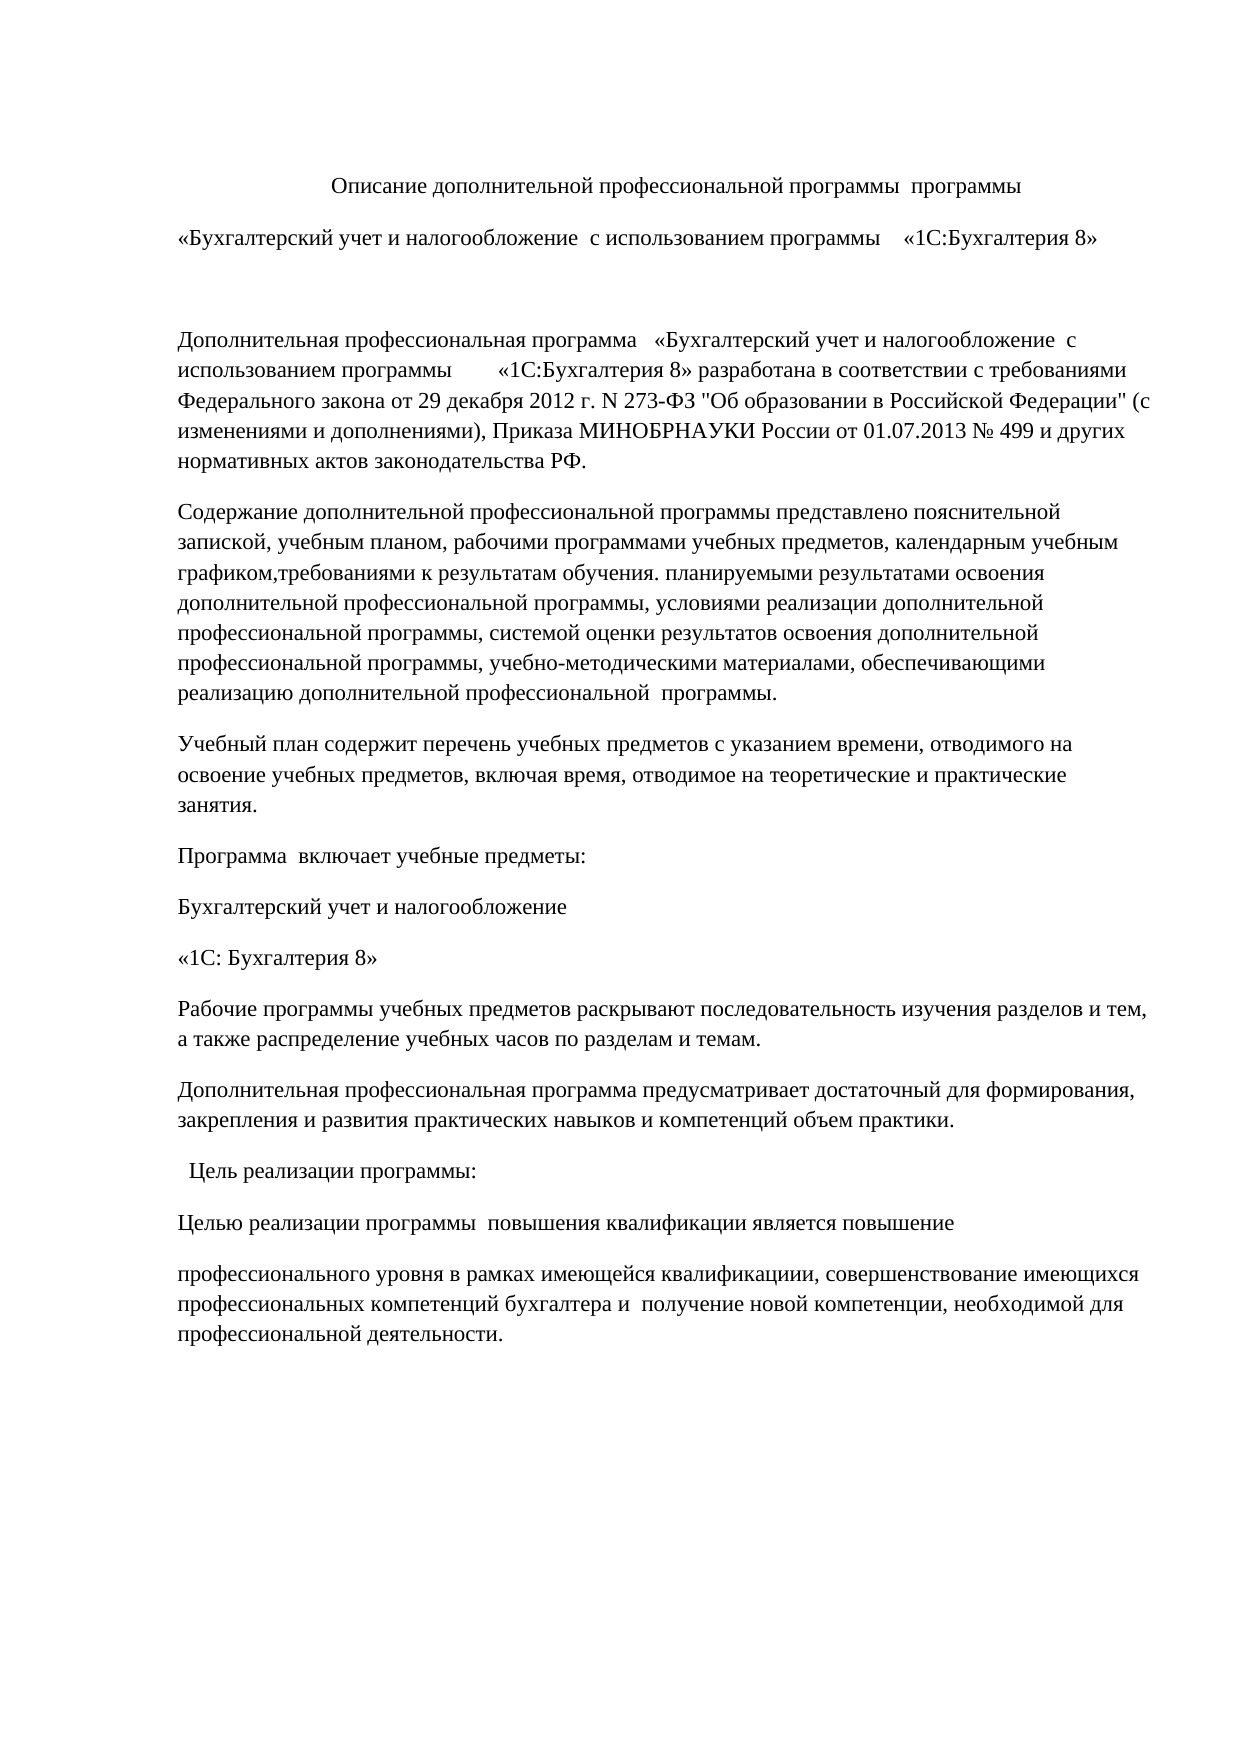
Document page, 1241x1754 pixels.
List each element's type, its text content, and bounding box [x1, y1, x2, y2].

text Целью реализации программы повышения квалификации является повышение [177, 1208, 1152, 1235]
text «Бухгалтерский учет и налогообложение с использованием программы «1С:Бухгалтерия 8» [177, 224, 1152, 251]
text профессионального уровня в рамках имеющейся квалификациии, совершенствование имеющихся профессиональных компетенций бухгалтера и получение новой компетенции, необходимой для профессиональной деятельности. [177, 1259, 1152, 1346]
text Описание дополнительной профессиональной программы программы [177, 171, 1152, 199]
text Бухгалтерский учет и налогообложение [177, 893, 1152, 919]
text Рабочие программы учебных предметов раскрывают последовательность изучения разделов и тем, а также распределение учебных часов по разделам и темам. [177, 995, 1152, 1052]
text Программа включает учебные предметы: [177, 842, 1152, 868]
text Учебный план содержит перечень учебных предметов с указанием времени, отводимого на освоение учебных предметов, включая время, отводимое на теоретические и практические занятия. [177, 730, 1152, 817]
text Цель реализации программы: [177, 1157, 1152, 1184]
text «1С: Бухгалтерия 8» [177, 944, 1152, 970]
text Дополнительная профессиональная программа предусматривает достаточный для формирования, закрепления и развития практических навыков и компетенций объем практики. [177, 1076, 1152, 1133]
text Содержание дополнительной профессиональной программы представлено пояснительной запиской, учебным планом, рабочими программами учебных предметов, календарным учебным графиком,требованиями к результатам обучения. планируемыми результатами освоения дополнительной профессиональной программы, условиями реализации дополнительной профессиональной программы, системой оценки результатов освоения дополнительной профессиональной программы, учебно-методическими материалами, обеспечивающими реализацию дополнительной профессиональной программы. [177, 498, 1152, 706]
text Дополнительная профессиональная программа «Бухгалтерский учет и налогообложение с использованием программы «1С:Бухгалтерия 8» разработана в соответствии с требованиями Федерального закона от 29 декабря 2012 г. N 273-ФЗ "Об образовании в Российской Федерации" (с изменениями и дополнениями), Приказа МИНОБРНАУКИ России от 01.07.2013 № 499 и других нормативных актов законодательства РФ. [177, 326, 1152, 473]
